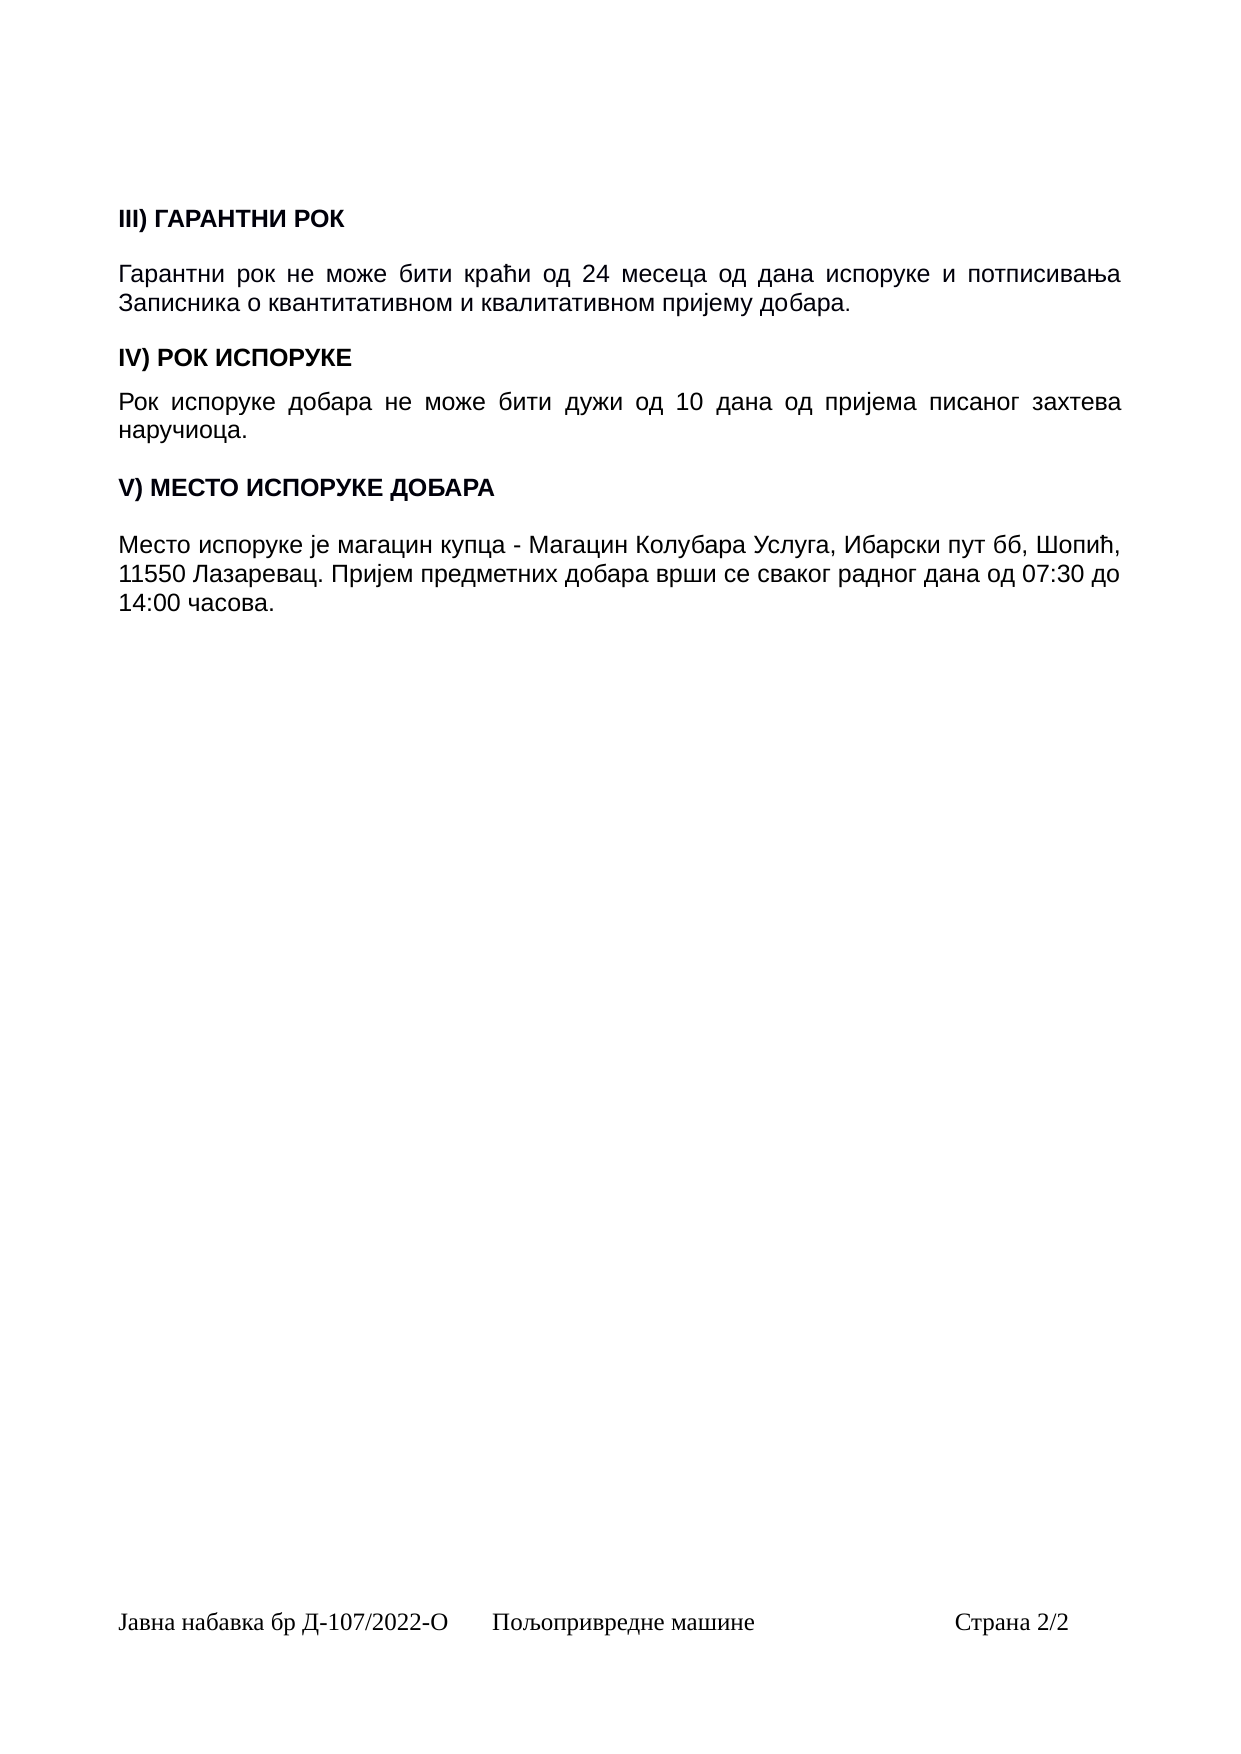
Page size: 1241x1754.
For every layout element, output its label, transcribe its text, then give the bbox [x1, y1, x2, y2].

list Рок испоруке добара не може бити дужи од 10 дана од пријема писаног захтева наручиоца. [118, 386, 1122, 444]
list IV) РОК ИСПОРУКЕ [118, 343, 1122, 372]
text Гарантни рок не може бити краћи од 24 месеца од дана испоруке и потписивања Записника о квантитативном и квалитативном пријему добара. [118, 259, 1122, 317]
text V) МЕСТО ИСПОРУКЕ ДОБАРА [118, 473, 1122, 501]
text Место испоруке је магацин купца - Магацин Колубара Услуга, Ибарски пут бб, Шопић, 11550 Лазаревац. Пријем предметних добара врши се сваког радног дана од 07:30 до 14:00 часова. [118, 530, 1122, 616]
text III) ГАРАНТНИ РОК [118, 204, 1122, 233]
